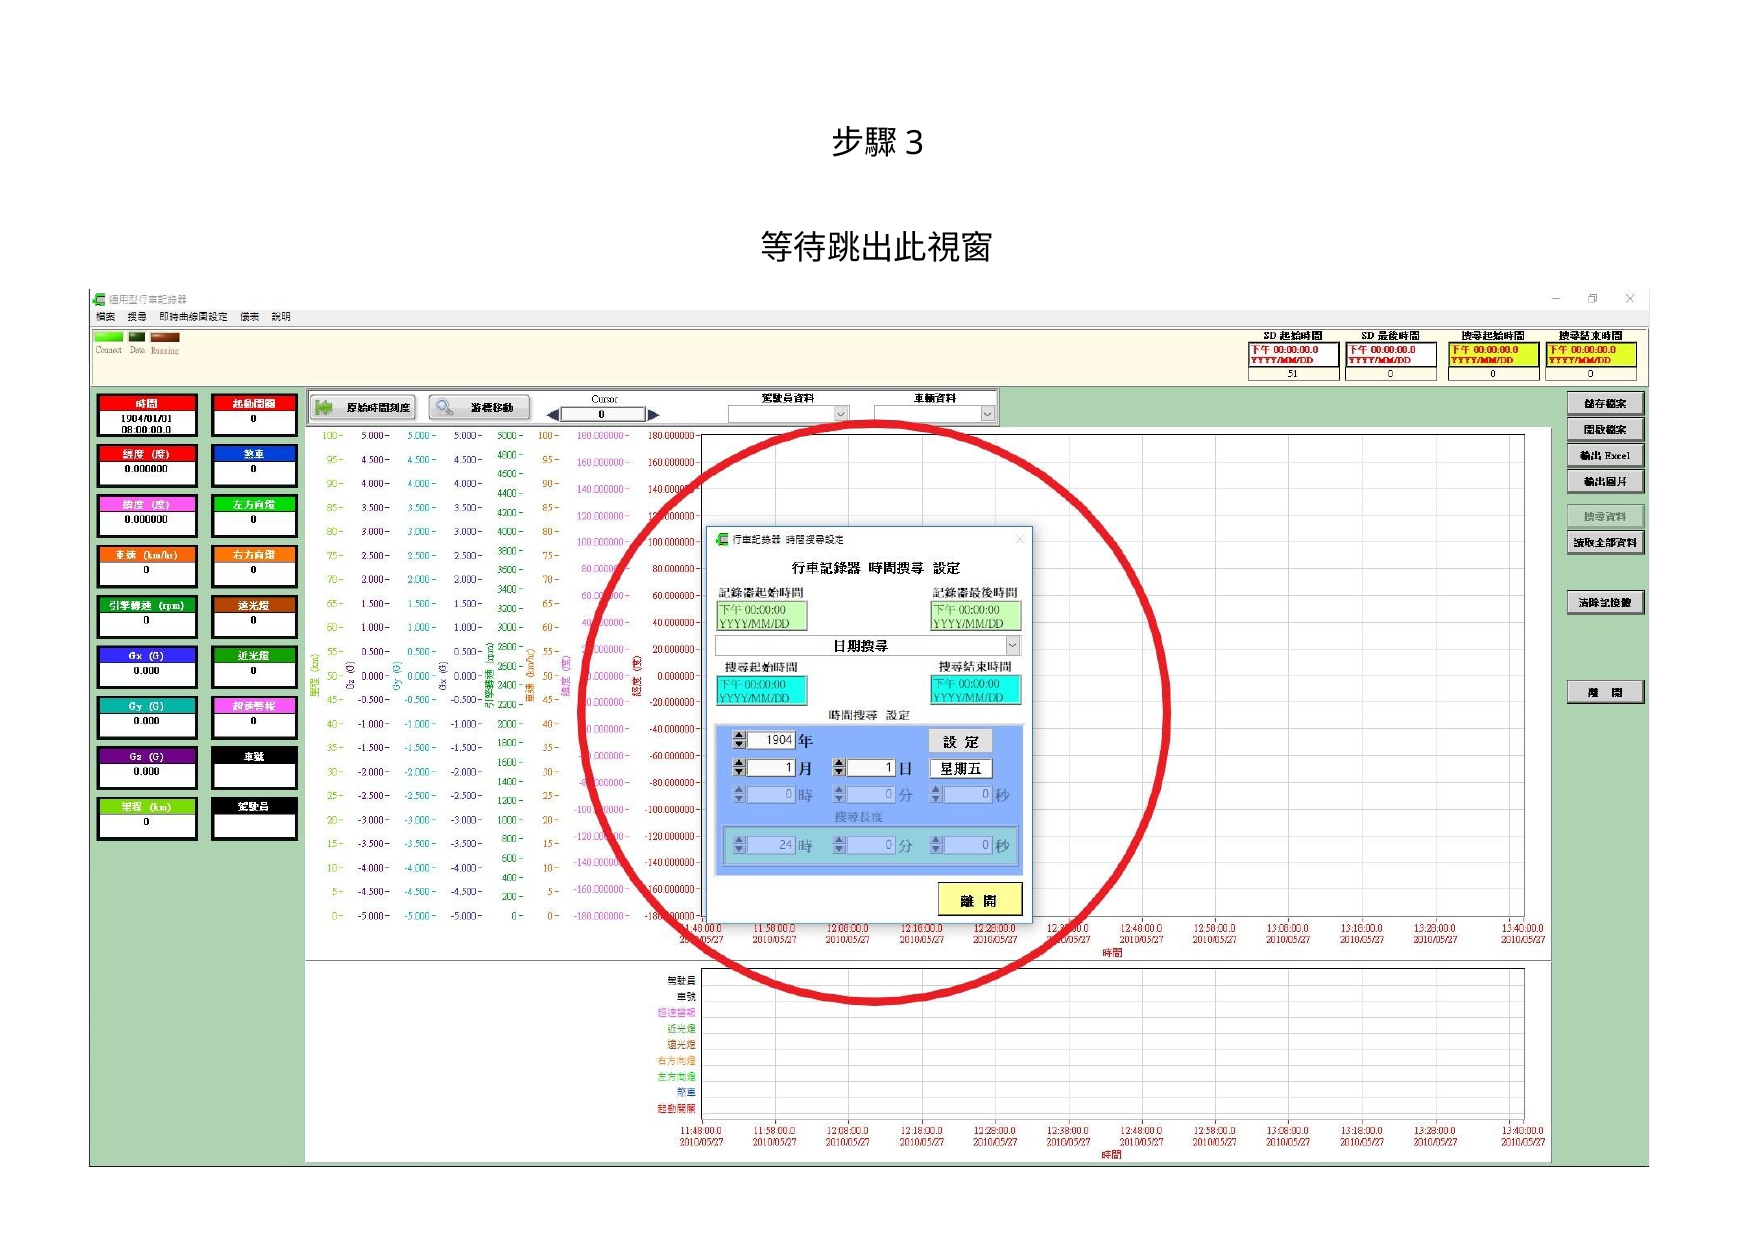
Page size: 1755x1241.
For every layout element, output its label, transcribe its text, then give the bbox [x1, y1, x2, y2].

text 等待跳出此視窗 [46, 220, 1708, 269]
